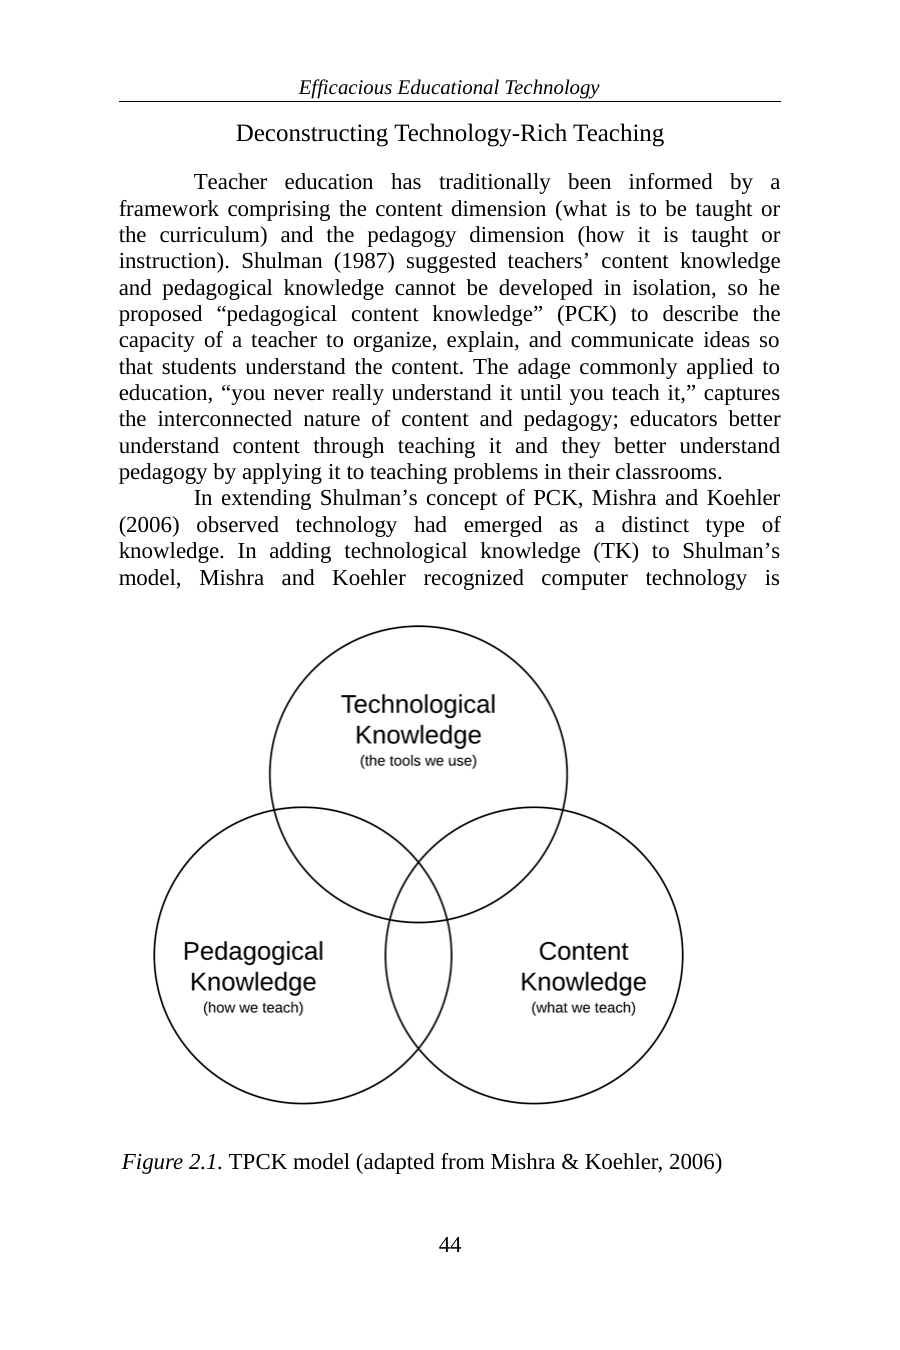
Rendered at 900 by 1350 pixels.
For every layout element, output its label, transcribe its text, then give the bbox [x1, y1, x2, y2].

text Teacher education has traditionally been informed by a framework comprising the content dimension (what is to be taught or the curriculum) and the pedagogy dimension (how it is taught or instruction). Shulman (1987) suggested teachers’ content knowledge and pedagogical knowledge cannot be developed in isolation, so he proposed “pedagogical content knowledge” (PCK) to describe the capacity of a teacher to organize, explain, and communicate ideas so that students understand the content. The adage commonly applied to education, “you never really understand it until you teach it,” captures the interconnected nature of content and pedagogy; educators better understand content through teaching it and they better understand pedagogy by applying it to teaching problems in their classrooms. [118, 168, 781, 484]
text In extending Shulman’s concept of PCK, Mishra and Koehler (2006) observed technology had emerged as a distinct type of knowledge. In adding technological knowledge (TK) to Shulman’s model, Mishra and Koehler recognized computer technology is [118, 484, 781, 590]
subtitle Deconstructing Technology-Rich Teaching [118, 118, 781, 147]
